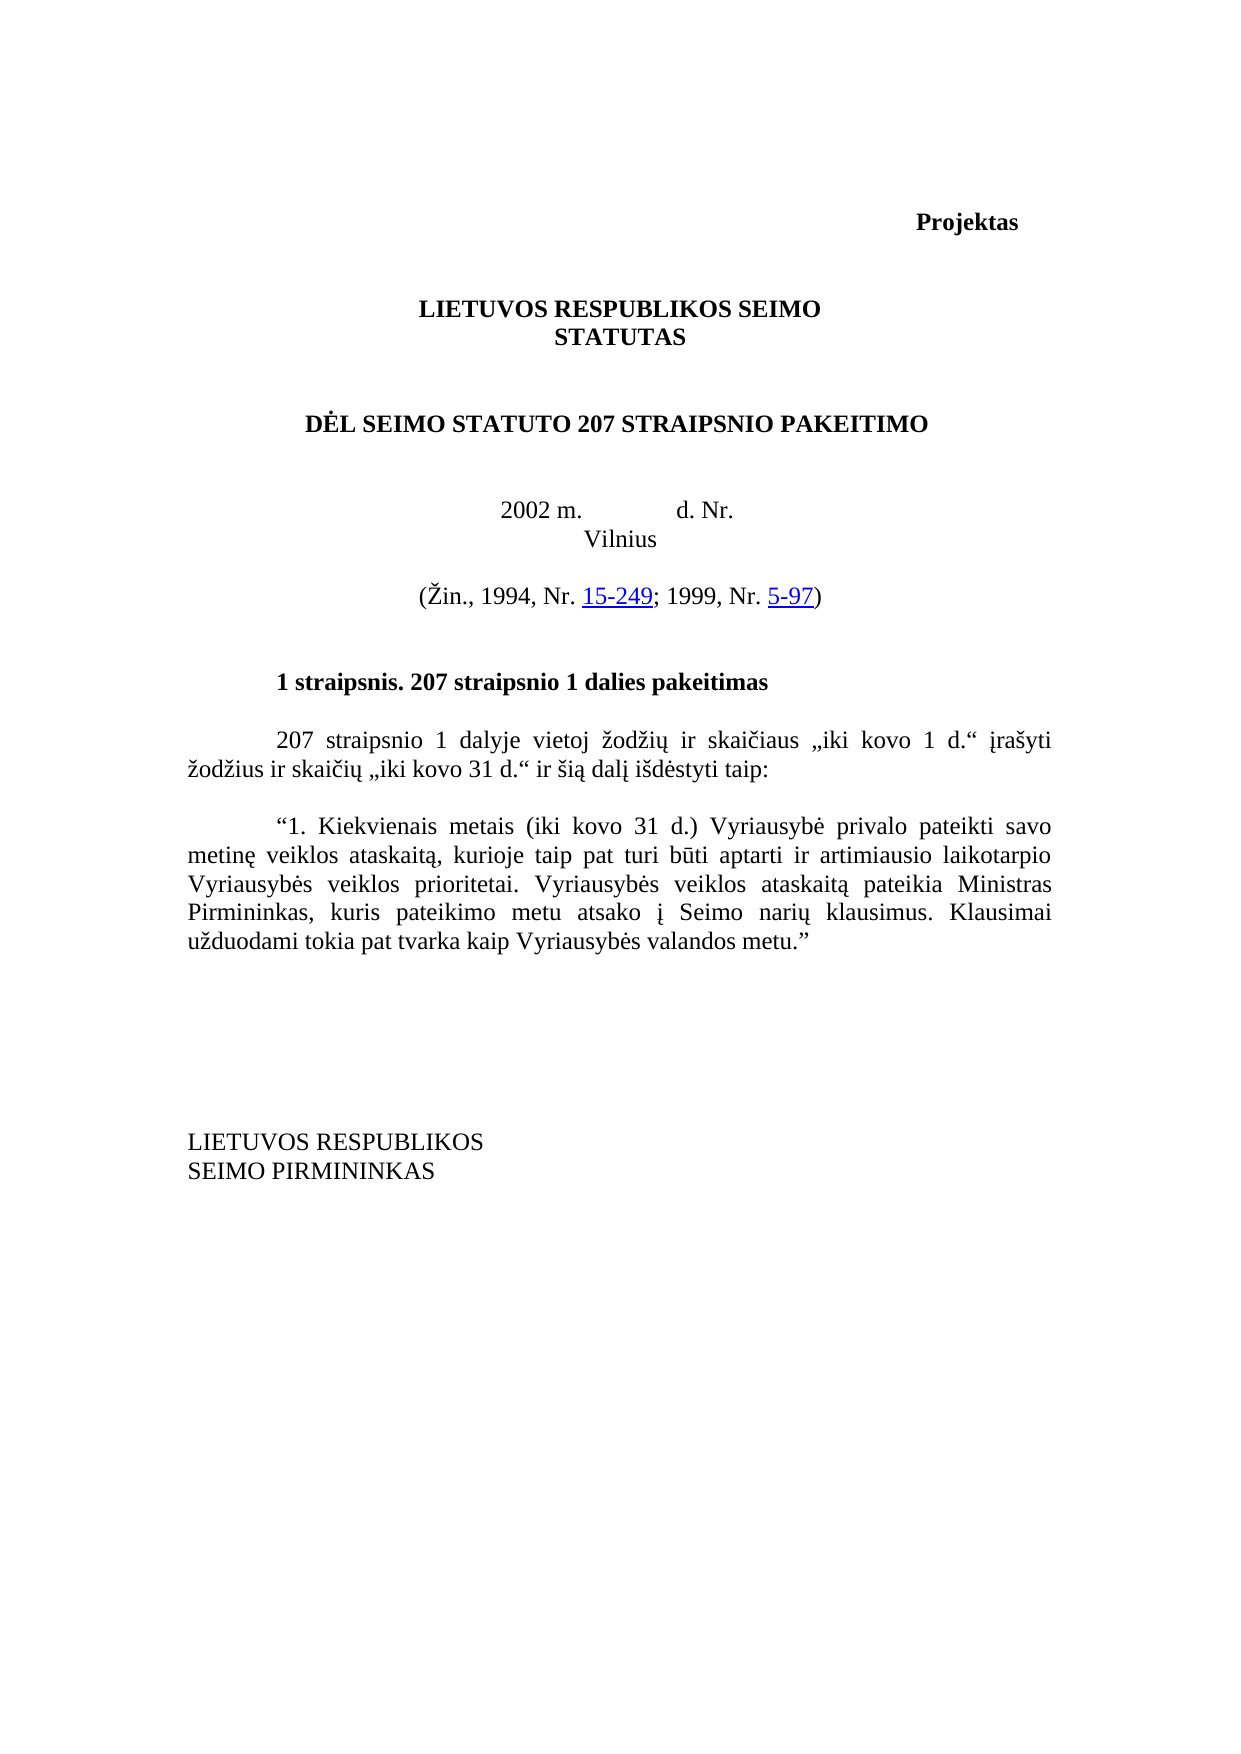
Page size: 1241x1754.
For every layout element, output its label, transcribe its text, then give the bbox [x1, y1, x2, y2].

text (Žin., 1994, Nr. 15-249; 1999, Nr. 5-97) [187, 581, 1053, 610]
text DĖL SEIMO STATUTO 207 STRAIPSNIO PAKEITIMO [187, 409, 1053, 437]
text 2002 m. d. Nr. [187, 495, 1053, 524]
text 207 straipsnio 1 dalyje vietoj žodžių ir skaičiaus „iki kovo 1 d.“ įrašyti žodžius ir skaičių „iki kovo 31 d.“ ir šią dalį išdėstyti taip: [187, 725, 1053, 782]
text LIETUVOS RESPUBLIKOS [187, 1127, 1053, 1156]
text “1. Kiekvienais metais (iki kovo 31 d.) Vyriausybė privalo pateikti savo metinę veiklos ataskaitą, kurioje taip pat turi būti aptarti ir artimiausio laikotarpio Vyriausybės veiklos prioritetai. Vyriausybės veiklos ataskaitą pateikia Ministras Pirmininkas, kuris pateikimo metu atsako į Seimo narių klausimus. Klausimai užduodami tokia pat tvarka kaip Vyriausybės valandos metu.” [187, 811, 1053, 955]
text Vilnius [187, 524, 1053, 552]
text Projektas [882, 207, 1053, 236]
text STATUTAS [187, 322, 1053, 351]
text LIETUVOS RESPUBLIKOS SEIMO [187, 294, 1053, 322]
text SEIMO PIRMININKAS [187, 1156, 1053, 1185]
text 1 straipsnis. 207 straipsnio 1 dalies pakeitimas [187, 667, 1053, 696]
